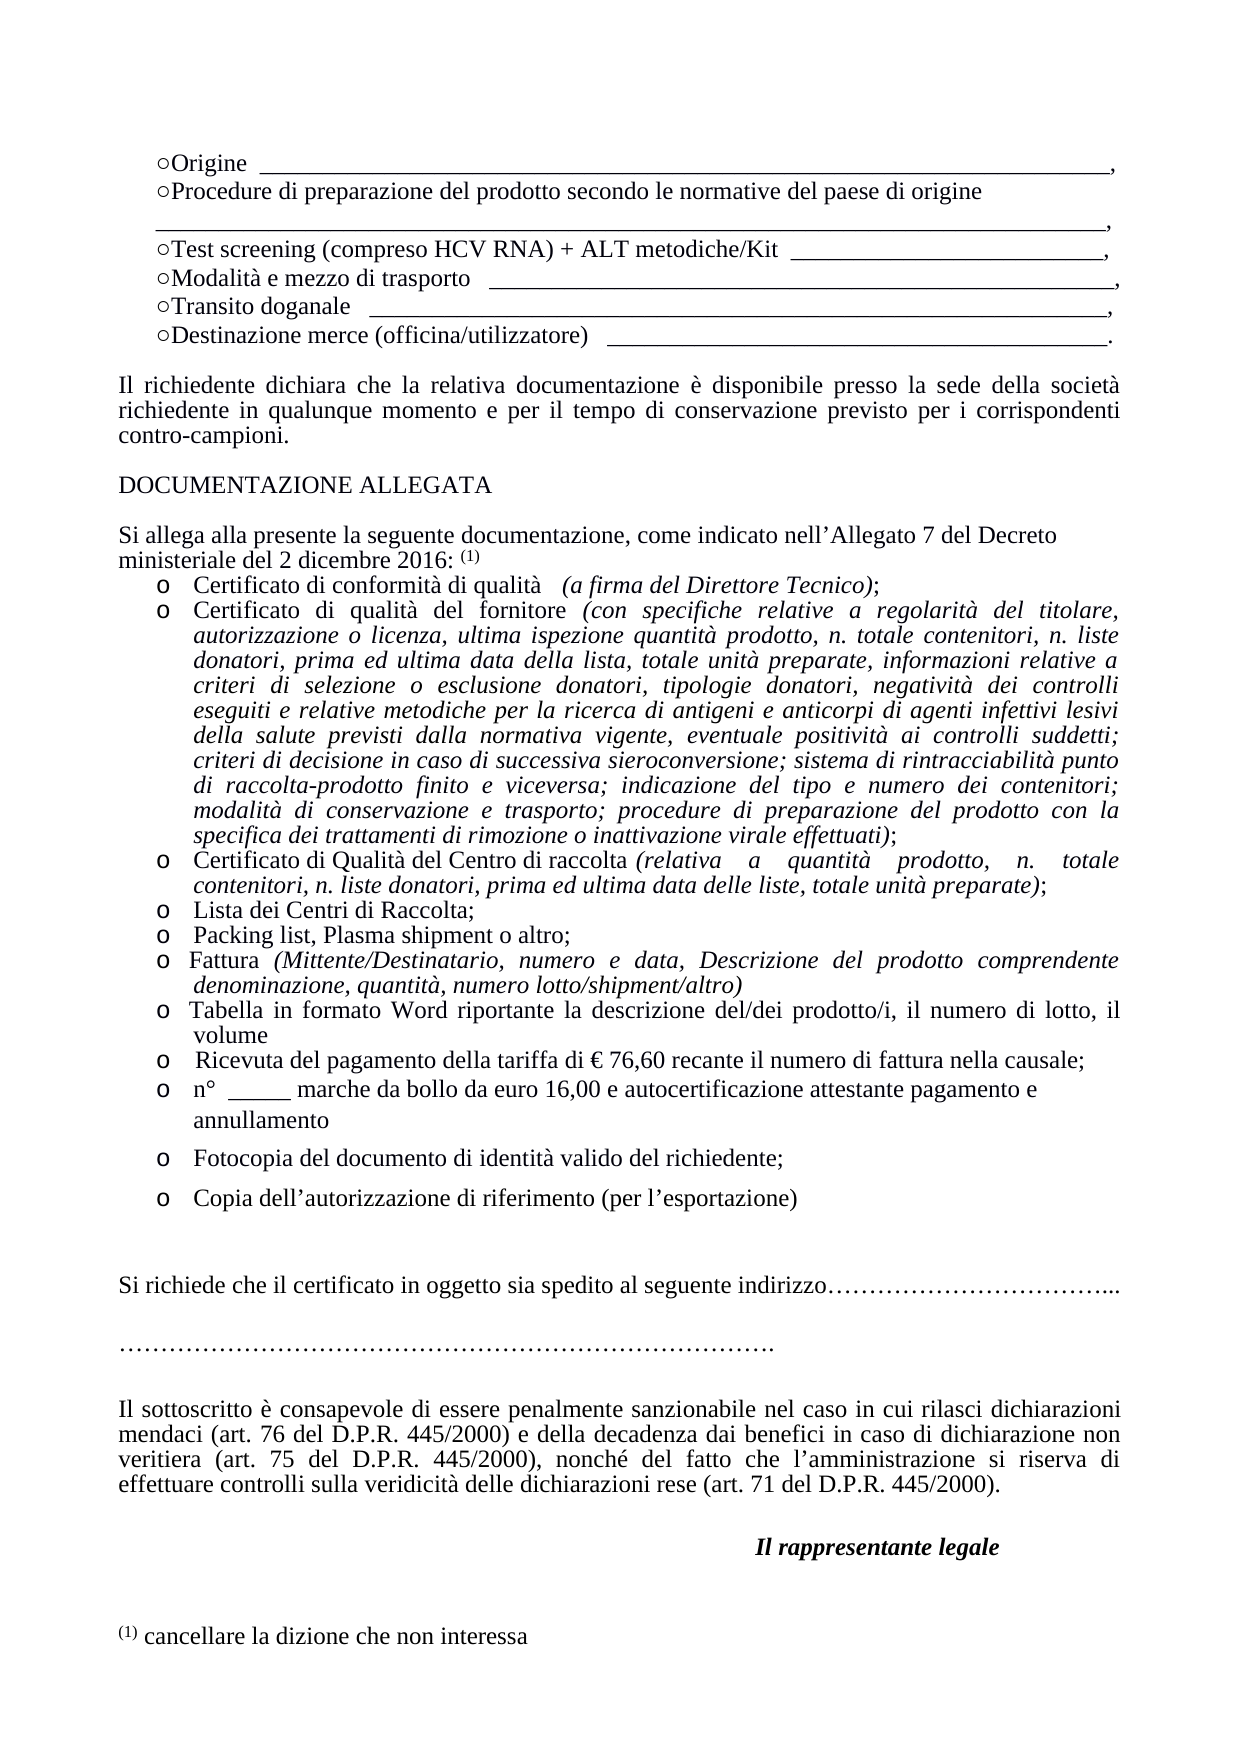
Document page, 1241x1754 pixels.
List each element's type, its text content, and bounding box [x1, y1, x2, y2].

list Certificato di conformità di qualità (a firma del Direttore Tecnico); [156, 574, 1122, 599]
list Certificato di Qualità del Centro di raccolta (relativa a quantità prodotto, n. totale contenitori, n. liste donatori, prima ed ultima data delle liste, totale unità preparate); [156, 849, 1122, 899]
text Il rappresentante legale [118, 1535, 1122, 1560]
text Si richiede che il certificato in oggetto sia spedito al seguente indirizzo……………………………... [118, 1270, 1122, 1299]
list Copia dell’autorizzazione di riferimento (per l’esportazione) [156, 1183, 1122, 1214]
text Il richiedente dichiara che la relativa documentazione è disponibile presso la sede della società richiedente in qualunque momento e per il tempo di conservazione previsto per i corrispondenti contro-campioni. [118, 374, 1122, 449]
text ○Transito doganale ___________________________________________________________, [156, 291, 1122, 320]
text ____________________________________________________________________________, [156, 205, 1122, 234]
text ○Modalità e mezzo di trasporto __________________________________________________, [156, 263, 1122, 291]
list Fotocopia del documento di identità valido del richiedente; [156, 1146, 1122, 1171]
text ○Test screening (compreso HCV RNA) + ALT metodiche/Kit _________________________, [156, 234, 1122, 263]
list Lista dei Centri di Raccolta; [156, 899, 1122, 924]
text Documentazione allegata [118, 474, 1122, 499]
list Packing list, Plasma shipment o altro; [156, 924, 1122, 949]
list Tabella in formato Word riportante la descrizione del/dei prodotto/i, il numero di lotto, il volume [156, 999, 1122, 1049]
list n° _____ marche da bollo da euro 16,00 e autocertificazione attestante pagamento e annullamento [156, 1074, 1122, 1133]
text ○Origine ____________________________________________________________________, [156, 148, 1122, 176]
list Ricevuta del pagamento della tariffa di € 76,60 recante il numero di fattura nella causale; [156, 1049, 1122, 1074]
text ○Procedure di preparazione del prodotto secondo le normative del paese di origine [156, 176, 1122, 205]
text ○Destinazione merce (officina/utilizzatore) ________________________________________. [156, 320, 1122, 349]
list Certificato di qualità del fornitore (con specifiche relative a regolarità del titolare, autorizzazione o licenza, ultima ispezione quantità prodotto, n. totale contenitori, n. liste donatori, prima ed ultima data della lista, totale unità preparate, informazioni relative a criteri di selezione o esclusione donatori, tipologie donatori, negatività dei controlli eseguiti e relative metodiche per la ricerca di antigeni e anticorpi di agenti infettivi lesivi della salute previsti dalla normativa vigente, eventuale positività ai controlli suddetti; criteri di decisione in caso di successiva sieroconversione; sistema di rintracciabilità punto di raccolta-prodotto finito e viceversa; indicazione del tipo e numero dei contenitori; modalità di conservazione e trasporto; procedure di preparazione del prodotto con la specifica dei trattamenti di rimozione o inattivazione virale effettuati); [156, 599, 1122, 849]
list Fattura (Mittente/Destinatario, numero e data, Descrizione del prodotto comprendente denominazione, quantità, numero lotto/shipment/altro) [156, 949, 1122, 999]
text Il sottoscritto è consapevole di essere penalmente sanzionabile nel caso in cui rilasci dichiarazioni mendaci (art. 76 del D.P.R. 445/2000) e della decadenza dai benefici in caso di dichiarazione non veritiera (art. 75 del D.P.R. 445/2000), nonché del fatto che l’amministrazione si riserva di effettuare controlli sulla veridicità delle dichiarazioni rese (art. 71 del D.P.R. 445/2000). [118, 1398, 1122, 1498]
text Si allega alla presente la seguente documentazione, come indicato nell’Allegato 7 del Decreto ministeriale del 2 dicembre 2016: (1) [118, 524, 1122, 574]
text ……………………………………………………………………. [118, 1328, 1122, 1357]
